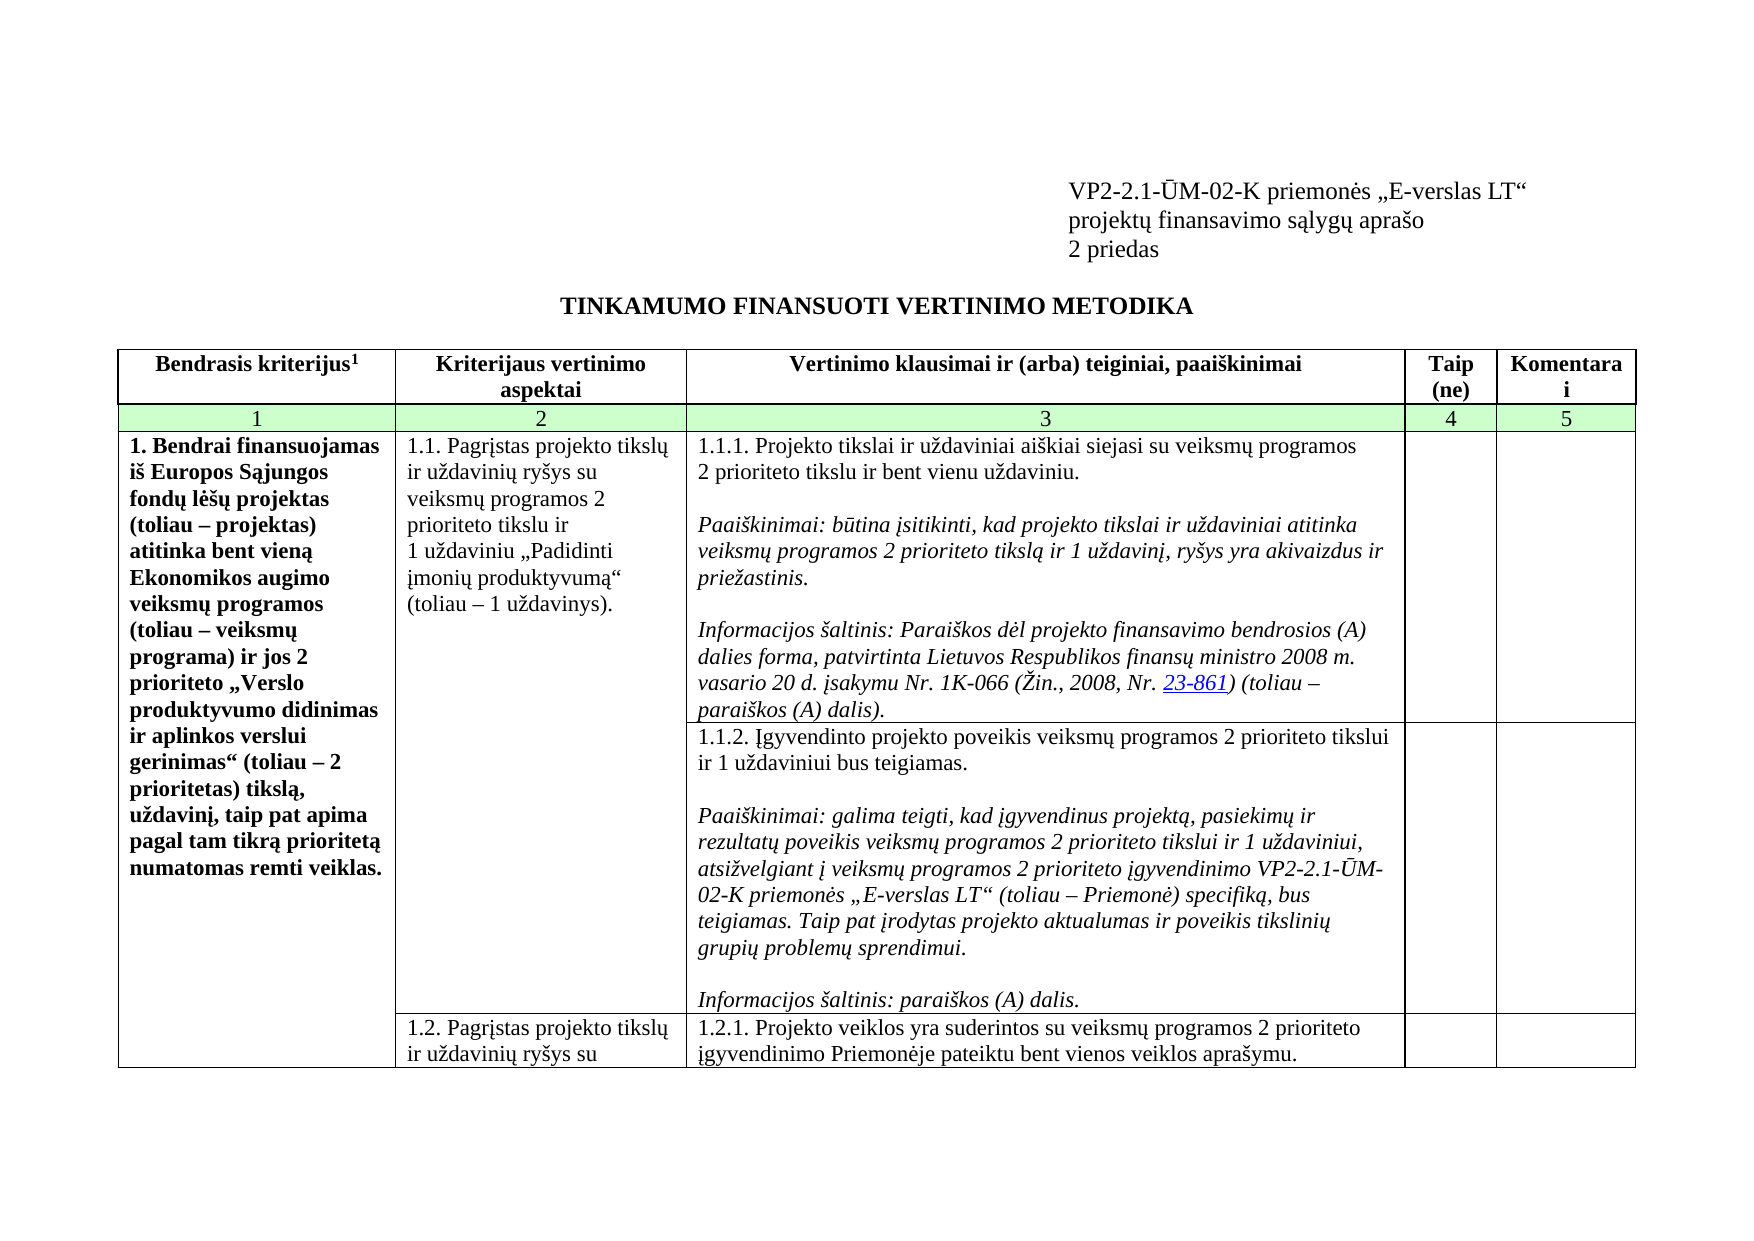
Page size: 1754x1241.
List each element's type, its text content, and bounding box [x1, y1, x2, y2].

table_cell [1497, 432, 1635, 722]
table_header Bendrasis kriterijus1 [119, 350, 395, 403]
table_cell 1.1.1. Projekto tikslai ir uždaviniai aiškiai siejasi su veiksmų programos 2 prioriteto tikslu ir bent vienu uždaviniu. Paaiškinimai: būtina įsitikinti, kad projekto tikslai ir uždaviniai atitinka veiksmų programos 2 prioriteto tikslą ir 1 uždavinį, ryšys yra akivaizdus ir priežastinis. Informacijos šaltinis: Paraiškos dėl projekto finansavimo bendrosios (A) dalies forma, patvirtinta Lietuvos Respublikos finansų ministro 2008 m. vasario 20 d. įsakymu Nr. 1K-066 (Žin., 2008, Nr. 23-861) (toliau – paraiškos (A) dalis). [687, 432, 1404, 722]
text projektų finansavimo sąlygų aprašo [1068, 205, 1636, 234]
table_header Vertinimo klausimai ir (arba) teiginiai, paaiškinimai [687, 350, 1404, 403]
table_cell 1.2.1. Projekto veiklos yra suderintos su veiksmų programos 2 prioriteto įgyvendinimo Priemonėje pateiktu bent vienos veiklos aprašymu. [687, 1014, 1404, 1067]
table_cell [1406, 432, 1496, 722]
table_cell [1406, 723, 1496, 1013]
text 2 priedas [1068, 234, 1636, 263]
table_cell 1.1. Pagrįstas projekto tikslų ir uždavinių ryšys su veiksmų programos 2 prioriteto tikslu ir 1 uždaviniu „Padidinti įmonių produktyvumą“ (toliau – 1 uždavinys). [396, 432, 686, 1013]
table_cell [1497, 1014, 1635, 1067]
table_cell 1.2. Pagrįstas projekto tikslų ir uždavinių ryšys su [396, 1014, 686, 1067]
table_cell 1. Bendrai finansuojamas iš Europos Sąjungos fondų lėšų projektas (toliau – projektas) atitinka bent vieną Ekonomikos augimo veiksmų programos (toliau – veiksmų programa) ir jos 2 prioriteto „Verslo produktyvumo didinimas ir aplinkos verslui gerinimas“ (toliau – 2 prioritetas) tikslą, uždavinį, taip pat apima pagal tam tikrą prioritetą numatomas remti veiklas. [119, 432, 395, 1067]
table_cell 3 [687, 405, 1404, 431]
table_cell [1406, 1014, 1496, 1067]
table_header Komentarai [1498, 350, 1635, 403]
text TINKAMUMO FINANSUOTI VERTINIMO METODIKA [118, 291, 1636, 320]
table_header Taip (ne) [1406, 350, 1496, 403]
table_header Kriterijaus vertinimo aspektai [396, 350, 686, 403]
table_cell 5 [1497, 405, 1635, 431]
table_cell 4 [1406, 405, 1496, 431]
text VP2-2.1-ŪM-02-K priemonės „E-verslas LT“ [1068, 176, 1636, 205]
table_cell 1 [119, 405, 395, 431]
table_cell 1.1.2. Įgyvendinto projekto poveikis veiksmų programos 2 prioriteto tikslui ir 1 uždaviniui bus teigiamas. Paaiškinimai: galima teigti, kad įgyvendinus projektą, pasiekimų ir rezultatų poveikis veiksmų programos 2 prioriteto tikslui ir 1 uždaviniui, atsižvelgiant į veiksmų programos 2 prioriteto įgyvendinimo VP2-2.1-ŪM-02-K priemonės „E-verslas LT“ (toliau – Priemonė) specifiką, bus teigiamas. Taip pat įrodytas projekto aktualumas ir poveikis tikslinių grupių problemų sprendimui. Informacijos šaltinis: paraiškos (A) dalis. [687, 723, 1404, 1013]
table_cell [1497, 723, 1635, 1013]
table_cell 2 [396, 405, 686, 431]
